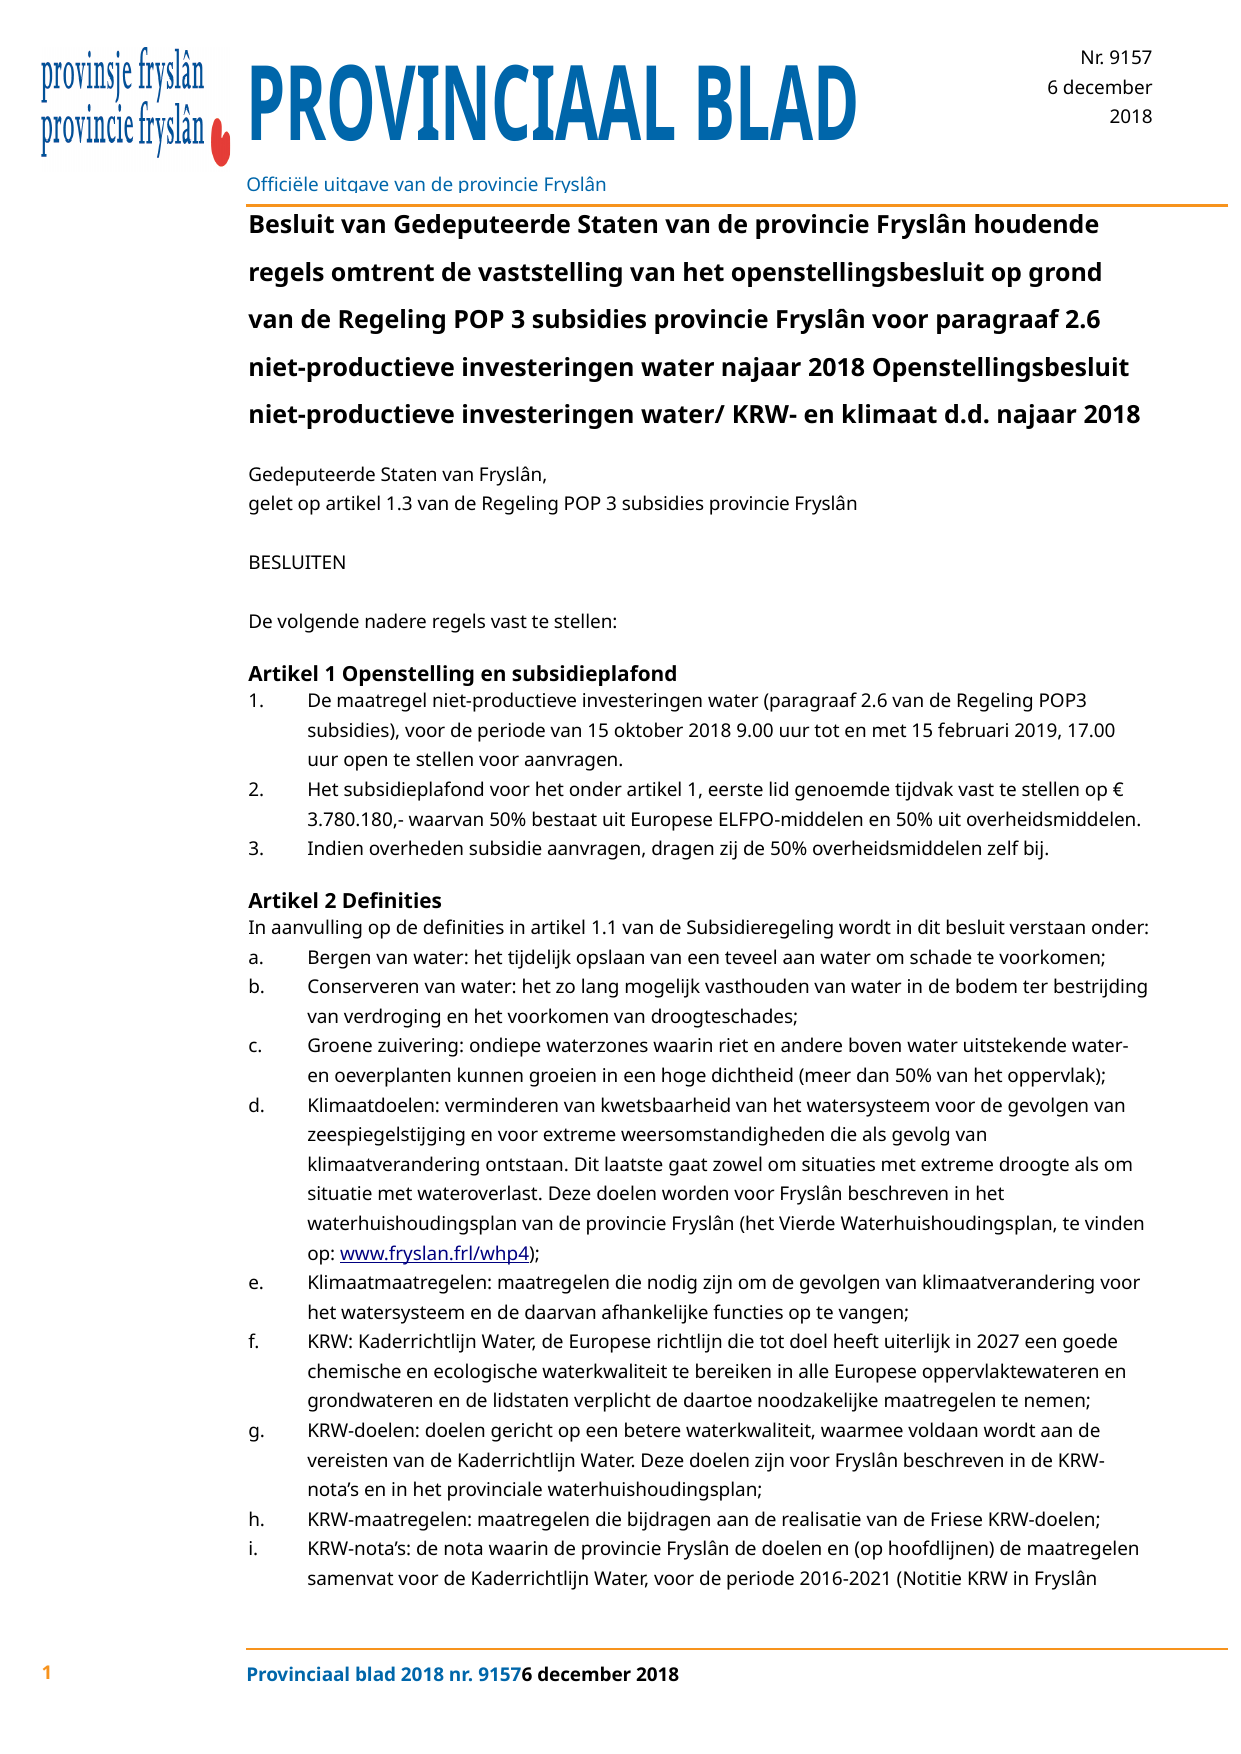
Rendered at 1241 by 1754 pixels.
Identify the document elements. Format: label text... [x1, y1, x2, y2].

list Klimaatdoelen: verminderen van kwetsbaarheid van het watersysteem voor de gevolgen van zeespiegelstijging en voor extreme weersomstandigheden die als gevolg van klimaatverandering ontstaan. Dit laatste gaat zowel om situaties met extreme droogte als om situatie met wateroverlast. Deze doelen worden voor Fryslân beschreven in het waterhuishoudingsplan van de provincie Fryslân (het Vierde Waterhuishoudingsplan, te vinden op: www.fryslan.frl/whp4); [248, 1092, 1152, 1265]
text De volgende nadere regels vast te stellen: [248, 609, 1152, 634]
text gelet op artikel 1.3 van de Regeling POP 3 subsidies provincie Fryslân [248, 490, 1152, 516]
list KRW-nota’s: de nota waarin de provincie Fryslân de doelen en (op hoofdlijnen) de maatregelen samenvat voor de Kaderrichtlijn Water, voor de periode 2016-2021 (Notitie KRW in Fryslân [248, 1536, 1152, 1591]
list KRW-doelen: doelen gericht op een betere waterkwaliteit, waarmee voldaan wordt aan de vereisten van de Kaderrichtlijn Water. Deze doelen zijn voor Fryslân beschreven in de KRW-nota’s en in het provinciale waterhuishoudingsplan; [248, 1417, 1152, 1502]
list De maatregel niet-productieve investeringen water (paragraaf 2.6 van de Regeling POP3 subsidies), voor de periode van 15 oktober 2018 9.00 uur tot en met 15 februari 2019, 17.00 uur open te stellen voor aanvragen. [248, 687, 1152, 772]
list Groene zuivering: ondiepe waterzones waarin riet en andere boven water uitstekende water- en oeverplanten kunnen groeien in een hoge dichtheid (meer dan 50% van het oppervlak); [248, 1033, 1152, 1088]
list Indien overheden subsidie aanvragen, dragen zij de 50% overheidsmiddelen zelf bij. [248, 835, 1152, 861]
text Artikel 1 Openstelling en subsidieplafond [248, 659, 1152, 687]
list Conserveren van water: het zo lang mogelijk vasthouden van water in de bodem ter bestrijding van verdroging en het voorkomen van droogteschades; [248, 973, 1152, 1029]
list Klimaatmaatregelen: maatregelen die nodig zijn om de gevolgen van klimaatverandering voor het watersysteem en de daarvan afhankelijke functies op te vangen; [248, 1269, 1152, 1324]
list KRW: Kaderrichtlijn Water, de Europese richtlijn die tot doel heeft uiterlijk in 2027 een goede chemische en ecologische waterkwaliteit te bereiken in alle Europese oppervlaktewateren en grondwateren en de lidstaten verplicht de daartoe noodzakelijke maatregelen te nemen; [248, 1328, 1152, 1413]
text BESLUITEN [248, 549, 1152, 575]
text In aanvulling op de definities in artikel 1.1 van de Subsidieregeling wordt in dit besluit verstaan onder: [248, 914, 1152, 940]
picture [41, 47, 231, 172]
text Gedeputeerde Staten van Fryslân, [248, 461, 1152, 486]
list Bergen van water: het tijdelijk opslaan van een teveel aan water om schade te voorkomen; [248, 944, 1152, 969]
text Artikel 2 Definities [248, 886, 1152, 914]
text Besluit van Gedeputeerde Staten van de provincie Fryslân houdende regels omtrent de vaststelling van het openstellingsbesluit op grond van de Regeling POP 3 subsidies provincie Fryslân voor paragraaf 2.6 niet-productieve investeringen water najaar 2018 Openstellingsbesluit niet-productieve investeringen water/ KRW- en klimaat d.d. najaar 2018 [248, 207, 1152, 431]
list KRW-maatregelen: maatregelen die bijdragen aan de realisatie van de Friese KRW-doelen; [248, 1506, 1152, 1532]
list Het subsidieplafond voor het onder artikel 1, eerste lid genoemde tijdvak vast te stellen op € 3.780.180,- waarvan 50% bestaat uit Europese ELFPO-middelen en 50% uit overheidsmiddelen. [248, 776, 1152, 832]
